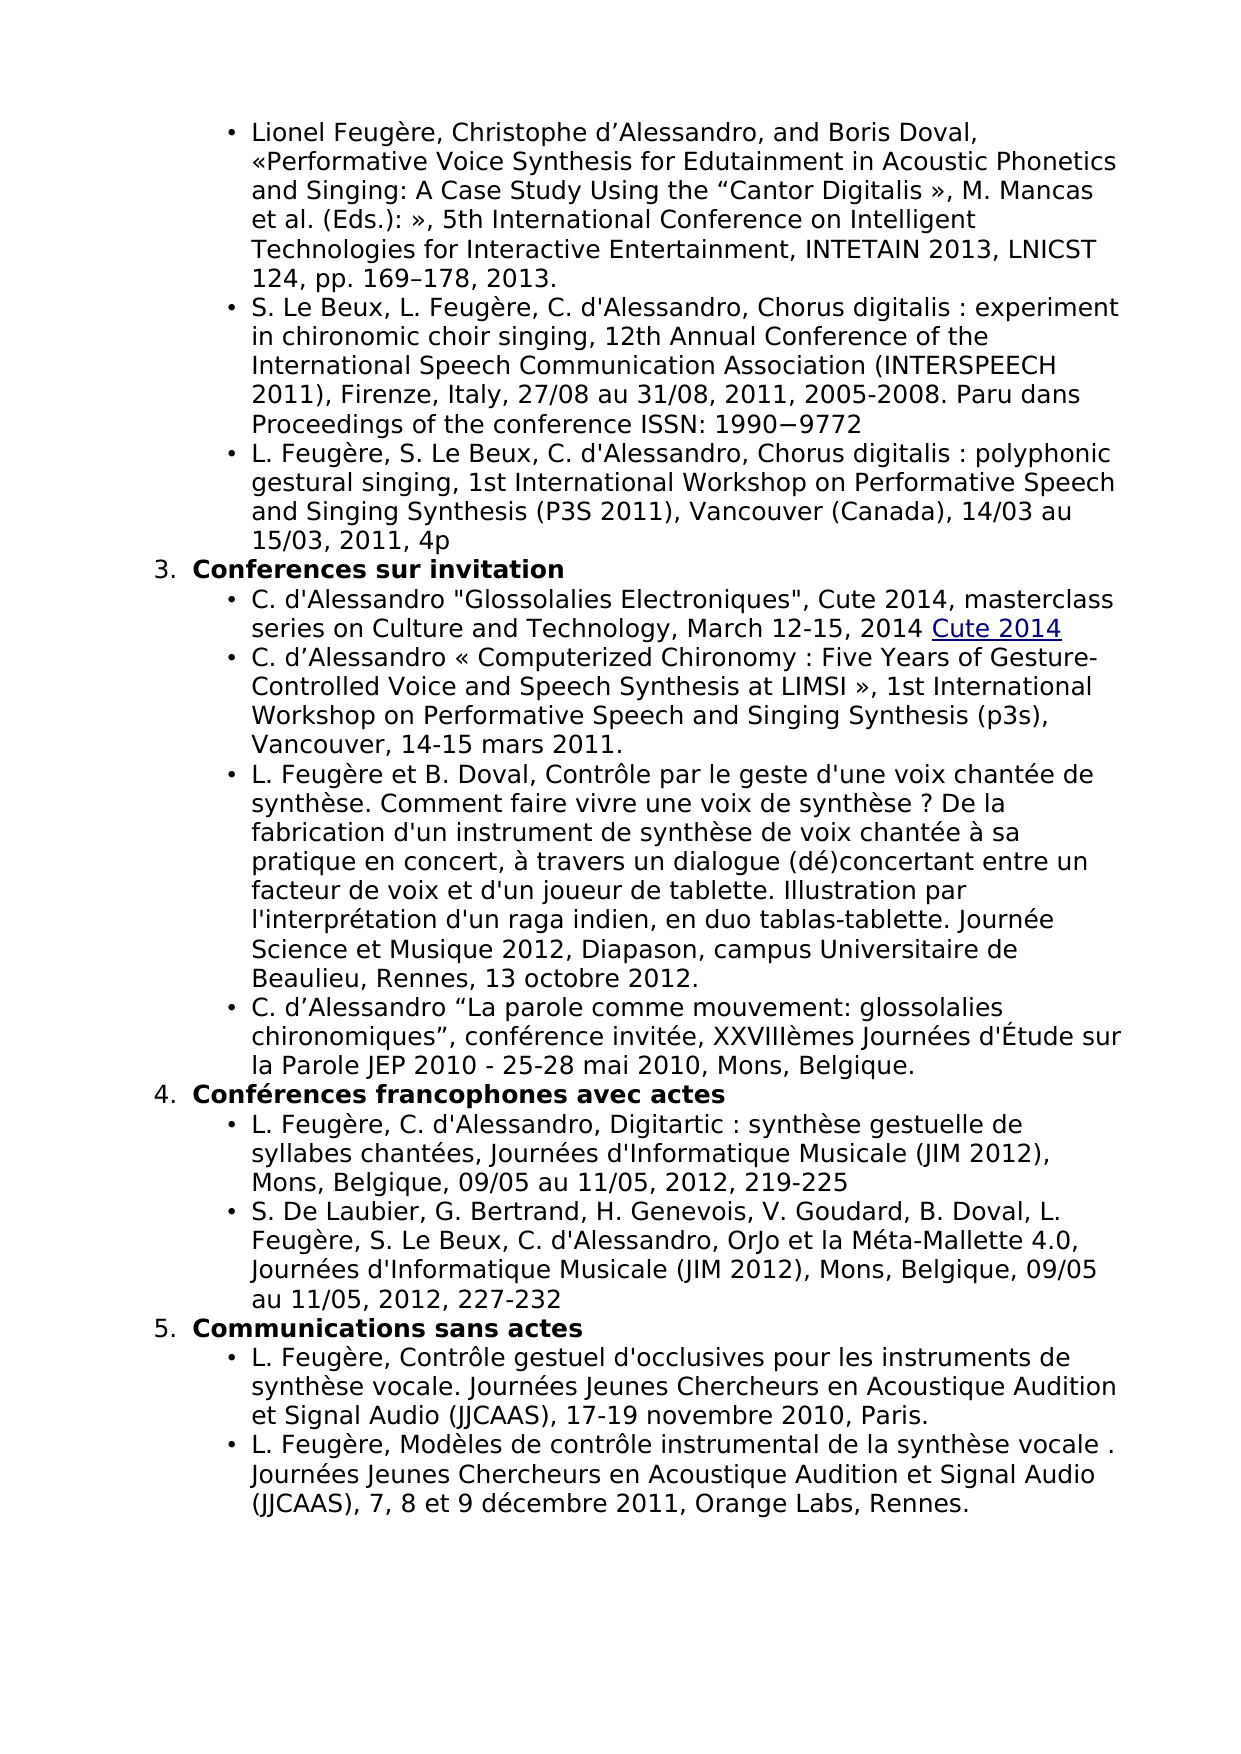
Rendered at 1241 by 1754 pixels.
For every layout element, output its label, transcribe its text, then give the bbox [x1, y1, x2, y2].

list L. Feugère et B. Doval, Contrôle par le geste d'une voix chantée de synthèse. Comment faire vivre une voix de synthèse ? De la fabrication d'un instrument de synthèse de voix chantée à sa pratique en concert, à travers un dialogue (dé)concertant entre un facteur de voix et d'un joueur de tablette. Illustration par l'interprétation d'un raga indien, en duo tablas-tablette. Journée Science et Musique 2012, Diapason, campus Universitaire de Beaulieu, Rennes, 13 octobre 2012. [236, 760, 1122, 993]
list C. d’Alessandro « Computerized Chironomy : Five Years of Gesture-Controlled Voice and Speech Synthesis at LIMSI », 1st International Workshop on Performative Speech and Singing Synthesis (p3s), Vancouver, 14-15 mars 2011. [236, 643, 1122, 760]
list L. Feugère, S. Le Beux, C. d'Alessandro, Chorus digitalis : polyphonic gestural singing, 1st International Workshop on Performative Speech and Singing Synthesis (P3S 2011), Vancouver (Canada), 14/03 au 15/03, 2011, 4p [236, 439, 1122, 556]
list S. De Laubier, G. Bertrand, H. Genevois, V. Goudard, B. Doval, L. Feugère, S. Le Beux, C. d'Alessandro, OrJo et la Méta-Mallette 4.0, Journées d'Informatique Musicale (JIM 2012), Mons, Belgique, 09/05 au 11/05, 2012, 227-232 [236, 1197, 1122, 1314]
list L. Feugère, Modèles de contrôle instrumental de la synthèse vocale . Journées Jeunes Chercheurs en Acoustique Audition et Signal Audio (JJCAAS), 7, 8 et 9 décembre 2011, Orange Labs, Rennes. [236, 1431, 1122, 1518]
list C. d'Alessandro "Glos­so­lalies Elec­tron­iques", Cute 2014, masterclass series on Culture and Technology, March 12-15, 2014 Cute 2014 [236, 585, 1122, 643]
list Conférences francophones avec actes [177, 1081, 1122, 1110]
list Conferences sur invitation [177, 556, 1122, 585]
list L. Feugère, Contrôle gestuel d'occlusives pour les instruments de synthèse vocale. Journées Jeunes Chercheurs en Acoustique Audition et Signal Audio (JJCAAS), 17-19 novembre 2010, Paris. [236, 1343, 1122, 1431]
list Lionel Feugère, Christophe d’Alessandro, and Boris Doval, «Performative Voice Synthesis for Edutainment in Acoustic Phonetics and Singing: A Case Study Using the “Cantor Digitalis », M. Mancas et al. (Eds.): », 5th International Conference on Intelligent Technologies for Interactive Entertainment, INTETAIN 2013, LNICST 124, pp. 169–178, 2013. [236, 118, 1122, 293]
list Communications sans actes [177, 1314, 1122, 1343]
list S. Le Beux, L. Feugère, C. d'Alessandro, Chorus digitalis : experiment in chironomic choir singing, 12th Annual Conference of the International Speech Communication Association (INTERSPEECH 2011), Firenze, Italy, 27/08 au 31/08, 2011, 2005-2008. Paru dans Proceedings of the conference ISSN: 1990−9772 [236, 293, 1122, 439]
list C. d’Alessandro “La parole comme mouvement: glossolalies chironomiques”, conférence invitée, XXVIIIèmes Journées d'Étude sur la Parole JEP 2010 - 25-28 mai 2010, Mons, Belgique. [236, 993, 1122, 1081]
list L. Feugère, C. d'Alessandro, Digitartic : synthèse gestuelle de syllabes chantées, Journées d'Informatique Musicale (JIM 2012), Mons, Belgique, 09/05 au 11/05, 2012, 219-225 [236, 1110, 1122, 1197]
